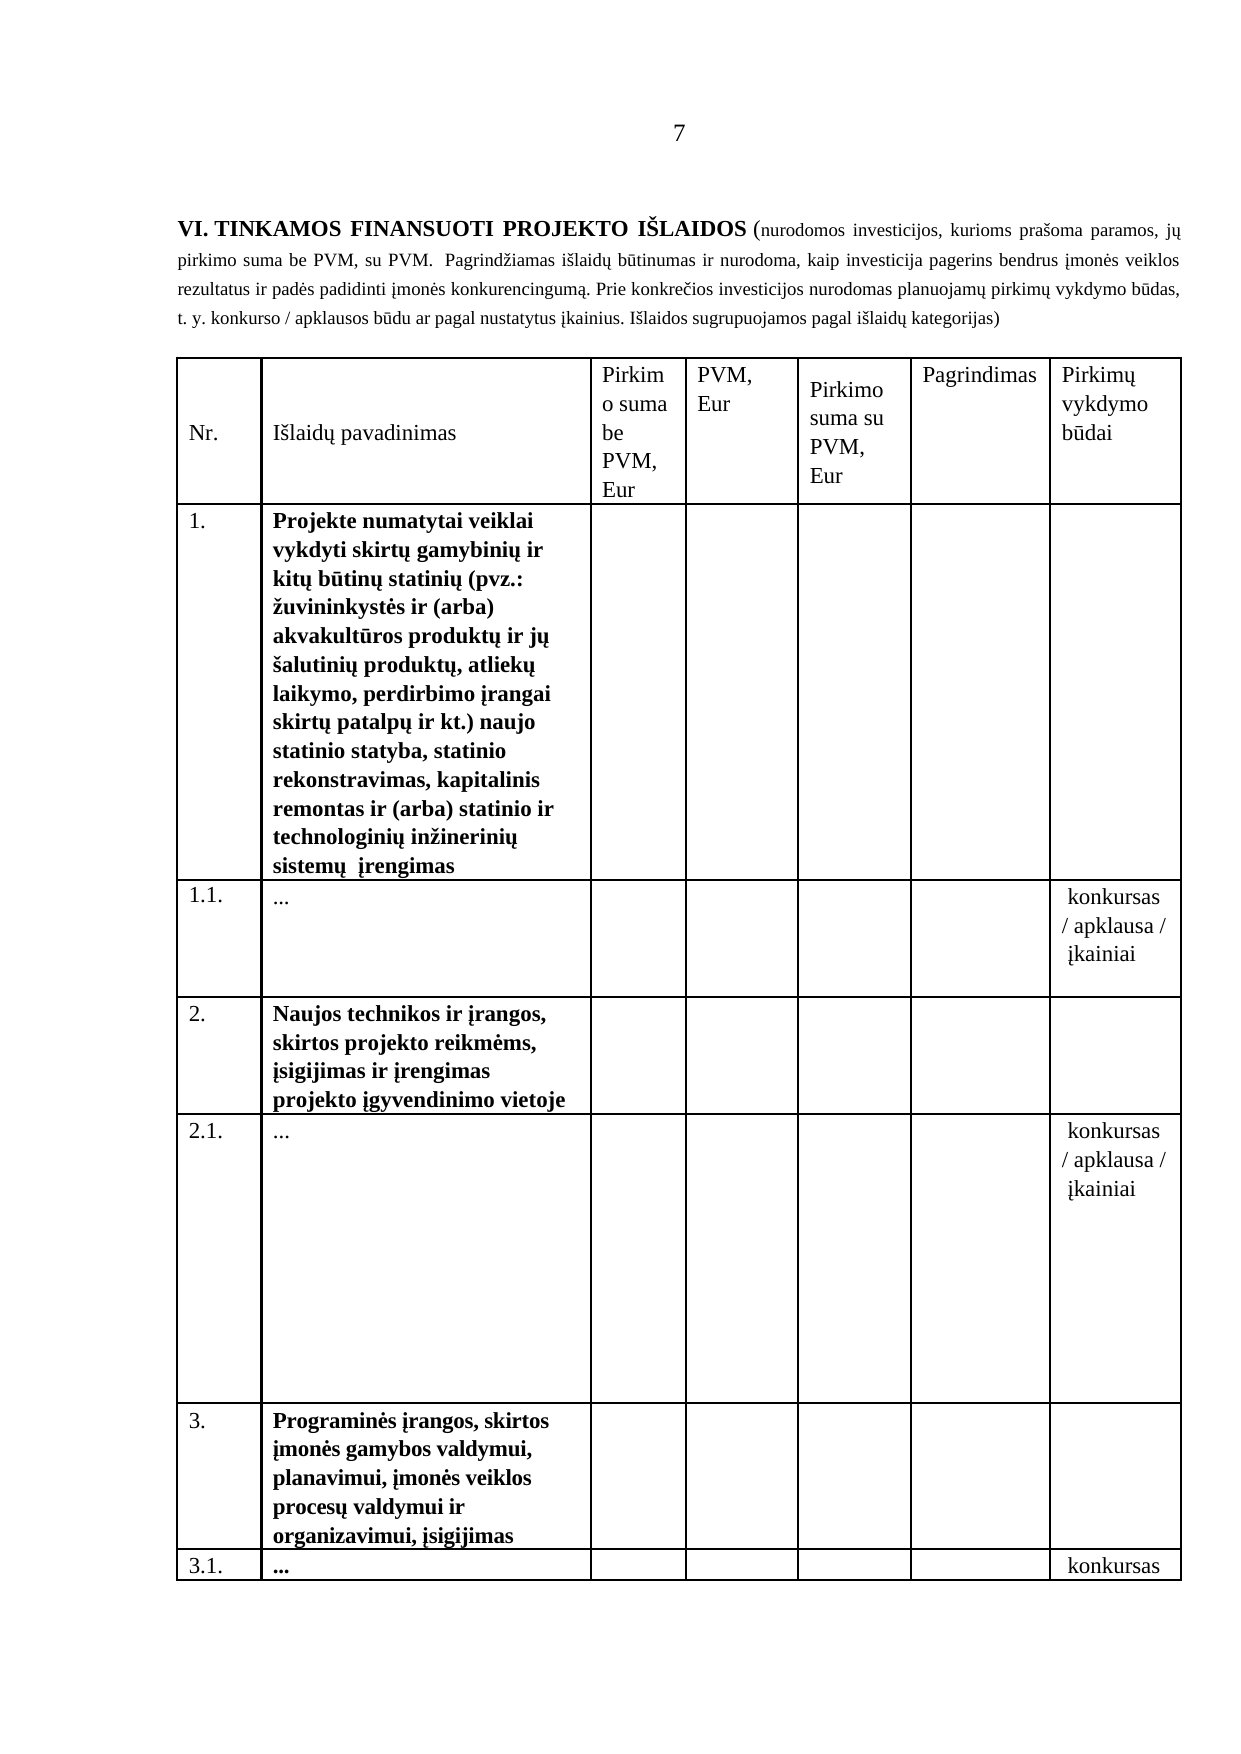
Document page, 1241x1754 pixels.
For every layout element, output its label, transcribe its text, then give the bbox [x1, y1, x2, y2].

table_cell [687, 505, 797, 878]
table_cell [1051, 1404, 1180, 1548]
text VI. TINKAMOS FINANSUOTI PROJEKTO IŠLAIDOS (nurodomos investicijos, kurioms prašoma paramos, jų pirkimo suma be PVM, su PVM. Pagrindžiamas išlaidų būtinumas ir nurodoma, kaip investicija pagerins bendrus įmonės veiklos rezultatus ir padės padidinti įmonės konkurencingumą. Prie konkrečios investicijos nurodomas planuojamų pirkimų vykdymo būdas, t. y. konkurso / apklausos būdu ar pagal nustatytus įkainius. Išlaidos sugrupuojamos pagal išlaidų kategorijas) [177, 213, 1181, 328]
table_cell [912, 1550, 1049, 1579]
table_cell [592, 1550, 685, 1579]
table_cell [799, 998, 910, 1113]
table_cell [687, 998, 797, 1113]
table_cell konkursas [1051, 1550, 1180, 1579]
table_cell 2. [178, 998, 260, 1113]
table_cell [592, 1115, 685, 1402]
table_cell 1.1. [178, 881, 260, 996]
table_cell [799, 1404, 910, 1548]
table_cell [799, 1115, 910, 1402]
table_cell Projekte numatytai veiklai vykdyti skirtų gamybinių ir kitų būtinų statinių (pvz.: žuvininkystės ir (arba) akvakultūros produktų ir jų šalutinių produktų, atliekų laikymo, perdirbimo įrangai skirtų patalpų ir kt.) naujo statinio statyba, statinio rekonstravimas, kapitalinis remontas ir (arba) statinio ir technologinių inžinerinių sistemų įrengimas [263, 505, 590, 878]
table_cell [912, 998, 1049, 1113]
table_header Pirkimo suma su PVM, Eur [799, 359, 910, 503]
table_header Pirkimų vykdymo būdai [1051, 359, 1180, 503]
table_cell [912, 881, 1049, 996]
table_cell [687, 881, 797, 996]
table_cell Naujos technikos ir įrangos, skirtos projekto reikmėms, įsigijimas ir įrengimas projekto įgyvendinimo vietoje [263, 998, 590, 1113]
table_cell konkursas / apklausa / įkainiai [1051, 1115, 1180, 1402]
table_cell Programinės įrangos, skirtos įmonės gamybos valdymui, planavimui, įmonės veiklos procesų valdymui ir organizavimui, įsigijimas [263, 1404, 590, 1548]
table_header Pirkimo suma be PVM, Eur [592, 359, 685, 503]
table_cell 1. [178, 505, 260, 878]
table_cell [687, 1115, 797, 1402]
table_cell [912, 1404, 1049, 1548]
table_cell [1051, 998, 1180, 1113]
table_cell [912, 1115, 1049, 1402]
table_cell [592, 505, 685, 878]
table_header Išlaidų pavadinimas [263, 359, 590, 503]
table_cell ... [263, 881, 590, 996]
table_cell [1051, 505, 1180, 878]
table_cell [687, 1550, 797, 1579]
table_cell [592, 1404, 685, 1548]
table_cell ... [263, 1550, 590, 1579]
table_header Pagrindimas [912, 359, 1049, 503]
table_cell 3. [178, 1404, 260, 1548]
table_cell [592, 881, 685, 996]
table_cell [799, 1550, 910, 1579]
table_cell 3.1. [178, 1550, 260, 1579]
table_cell 2.1. [178, 1115, 260, 1402]
table_cell [592, 998, 685, 1113]
table_cell ... [263, 1115, 590, 1402]
table_cell [687, 1404, 797, 1548]
table_cell [799, 505, 910, 878]
table_cell [912, 505, 1049, 878]
table_header PVM, Eur [687, 359, 797, 503]
table_cell [799, 881, 910, 996]
table_cell konkursas / apklausa / įkainiai [1051, 881, 1180, 996]
table_header Nr. [178, 359, 260, 503]
